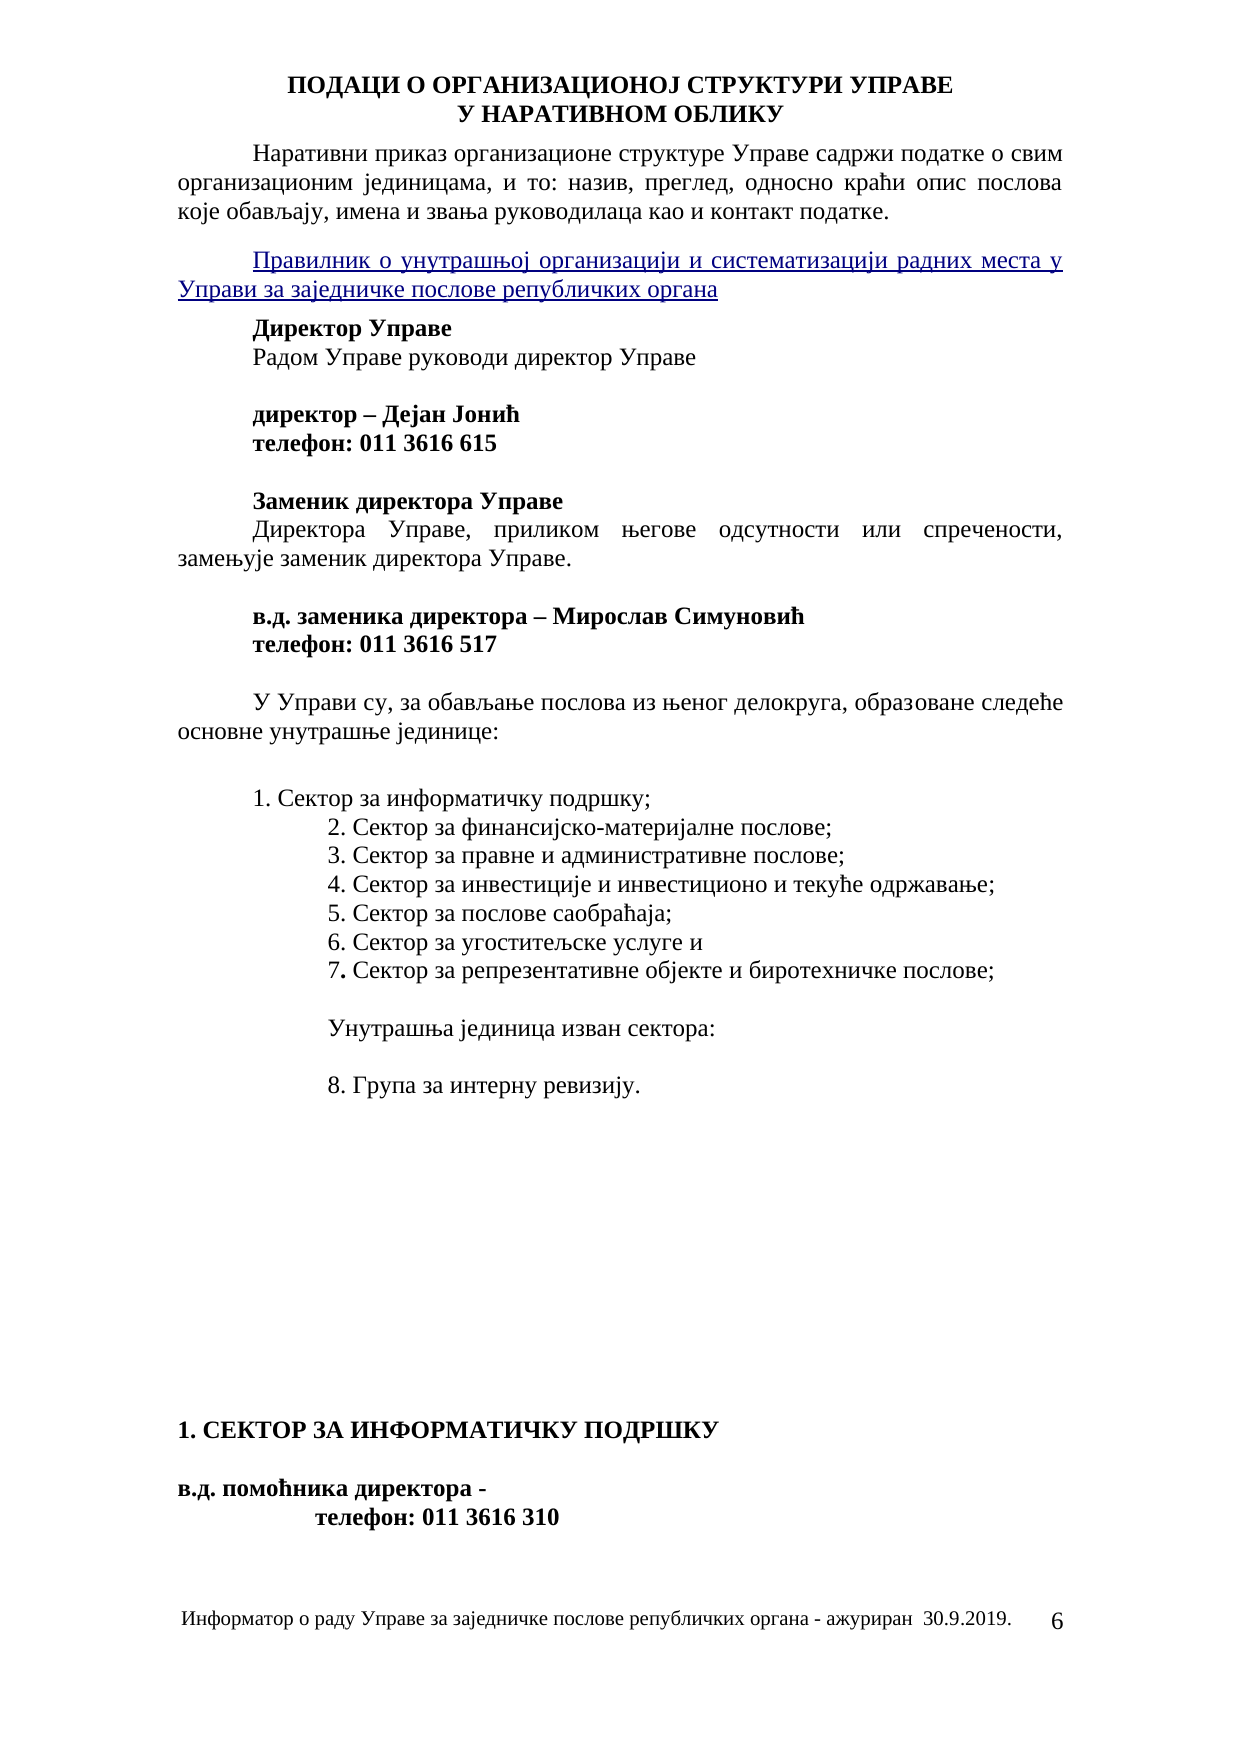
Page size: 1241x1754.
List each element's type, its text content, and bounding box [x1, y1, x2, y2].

text в.д. заменика директора – Мирослав Симуновић [177, 601, 1063, 629]
text директор – Дејан Јонић [177, 399, 1063, 428]
text 4. Сектор за инвестиције и инвестиционо и текуће одржавање; [177, 869, 1063, 898]
text Радом Управе руководи директор Управе [177, 342, 1063, 371]
text Заменик директора Управе [177, 486, 1063, 514]
text 1. Сектор за информатичку подршку; [177, 783, 1063, 812]
text Директор Управе [177, 313, 1063, 342]
text Правилник о унутрашњој организацији и систематизацији радних места у Управи за заједничке послове републичких органа [177, 245, 1063, 303]
text 7. Сектор за репрезентативне објекте и биротехничке послове; [177, 955, 1063, 984]
text 6. Сектор за угоститељске услуге и [177, 927, 1063, 955]
text У НАРАТИВНОМ ОБЛИКУ [177, 99, 1063, 128]
text Унутрашња јединица изван сектора: [177, 1013, 1063, 1042]
text 8. Група за интерну ревизију. [177, 1070, 1063, 1099]
text У Управи су, за обављање послова из њеног делокруга, образоване следеће основне унутрашње јединице: [177, 687, 1063, 744]
text 2. Сектор за финансијско-материјалне послове; [177, 812, 1063, 840]
text телефон: 011 3616 615 [177, 428, 1063, 457]
text телефон: 011 3616 517 [177, 629, 1063, 658]
text в.д. помоћника директора - [177, 1473, 1063, 1502]
text 3. Сектор за правне и административне послове; [177, 840, 1063, 869]
text Директора Управе, приликом његове одсутности или спречености, замењује заменик директора Управе. [177, 514, 1063, 572]
text 1. СЕКТОР ЗА ИНФОРМАТИЧКУ ПОДРШКУ [177, 1415, 1063, 1444]
text телефон: 011 3616 310 [177, 1502, 1063, 1530]
text ПОДАЦИ О ОРГАНИЗАЦИОНОЈ СТРУКТУРИ УПРАВЕ [177, 70, 1063, 99]
text Наративни приказ организационе структуре Управе садржи податке о свим организационим јединицама, и то: назив, преглед, односно краћи опис послова које обављају, имена и звања руководилаца као и контакт податке. [177, 138, 1063, 224]
text 5. Сектор за послове саобраћаја; [177, 898, 1063, 927]
